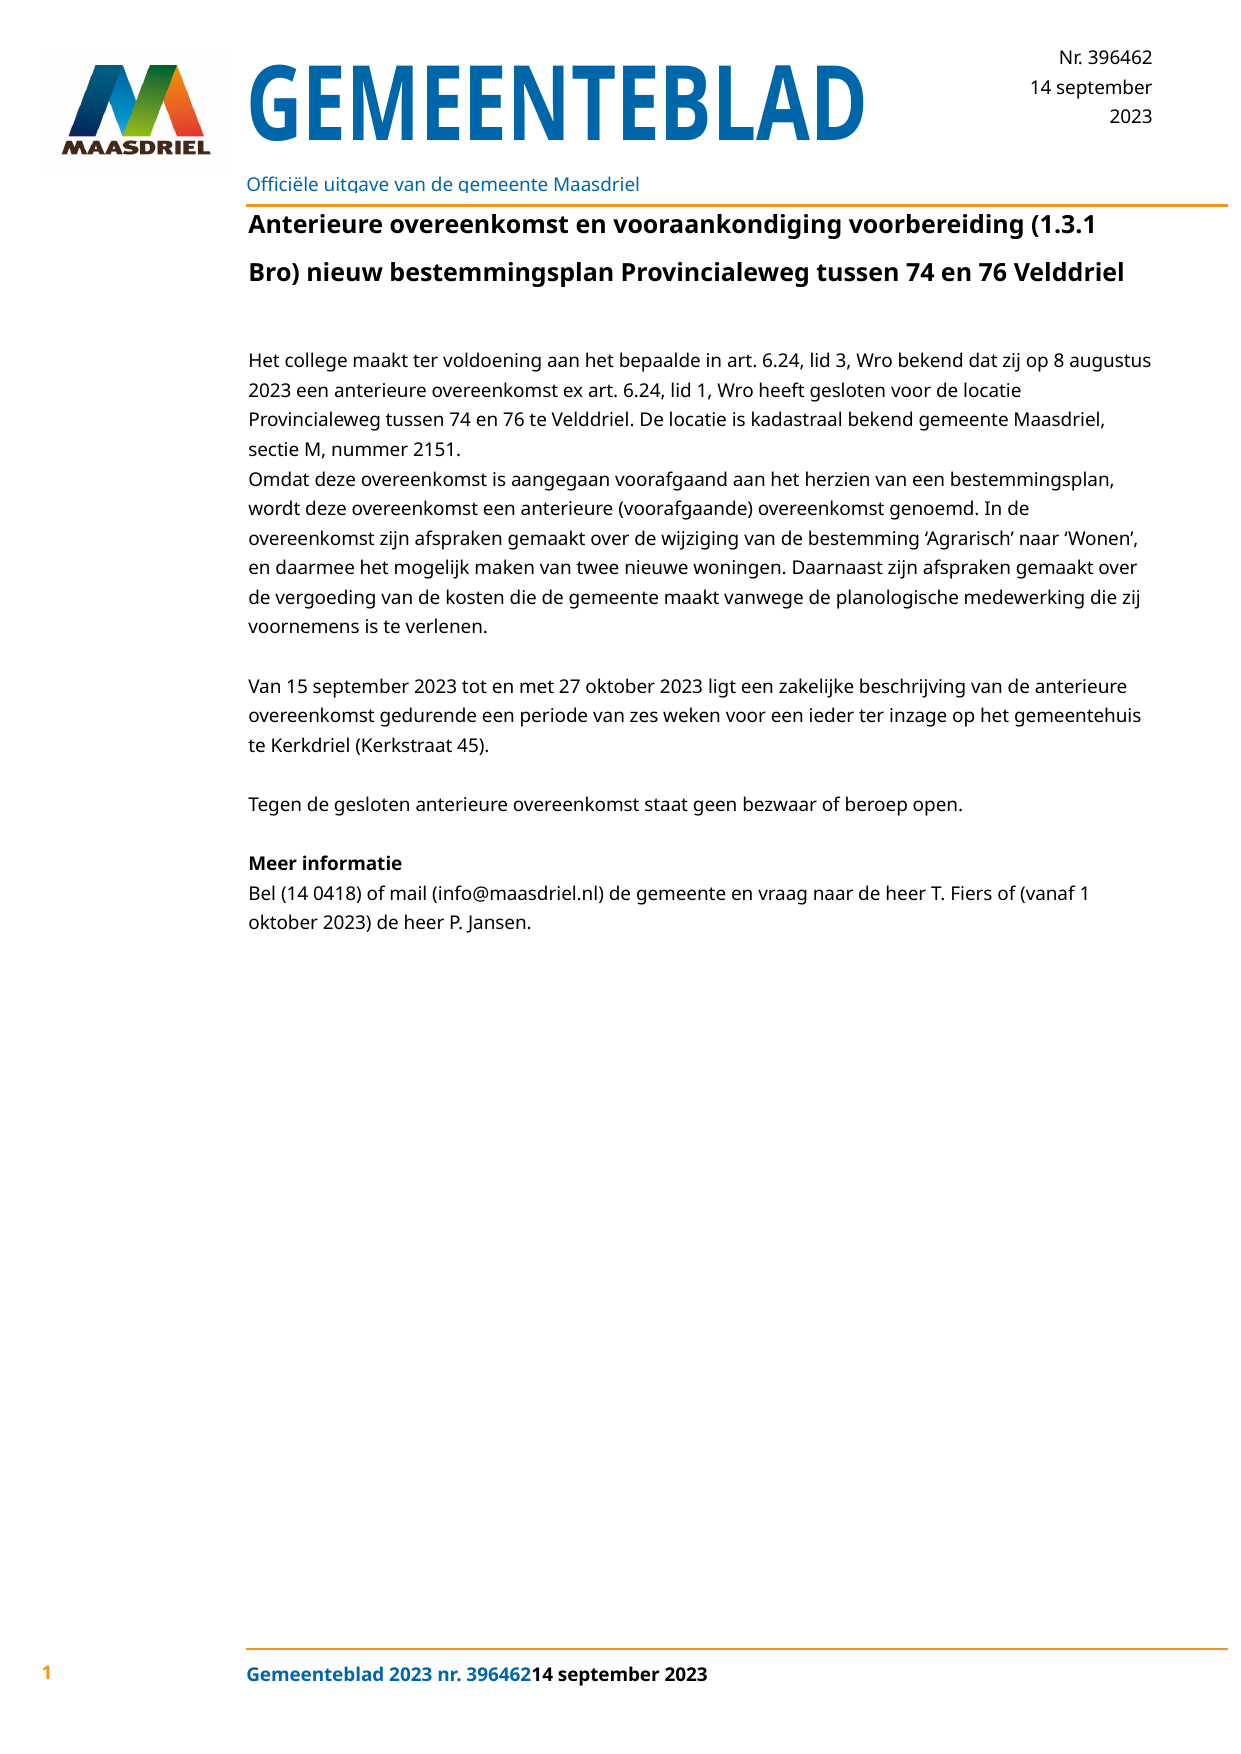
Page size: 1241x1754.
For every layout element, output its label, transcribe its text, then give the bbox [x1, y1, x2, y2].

text Meer informatie [248, 850, 1152, 876]
text Van 15 september 2023 tot en met 27 oktober 2023 ligt een zakelijke beschrijving van de anterieure overeenkomst gedurende een periode van zes weken voor een ieder ter inzage op het gemeentehuis te Kerkdriel (Kerkstraat 45). [248, 673, 1152, 758]
text Tegen de gesloten anterieure overeenkomst staat geen bezwaar of beroep open. [248, 791, 1152, 817]
picture [41, 47, 231, 172]
text Bel (14 0418) of mail (info@maasdriel.nl) de gemeente en vraag naar de heer T. Fiers of (vanaf 1 oktober 2023) de heer P. Jansen. [248, 880, 1152, 935]
text Het college maakt ter voldoening aan het bepaalde in art. 6.24, lid 3, Wro bekend dat zij op 8 augustus 2023 een anterieure overeenkomst ex art. 6.24, lid 1, Wro heeft gesloten voor de locatie Provincialeweg tussen 74 en 76 te Velddriel. De locatie is kadastraal bekend gemeente Maasdriel, sectie M, nummer 2151. [248, 347, 1152, 462]
text Omdat deze overeenkomst is aangegaan voorafgaand aan het herzien van een bestemmingsplan, wordt deze overeenkomst een anterieure (voorafgaande) overeenkomst genoemd. In de overeenkomst zijn afspraken gemaakt over de wijziging van de bestemming ‘Agrarisch’ naar ‘Wonen’, en daarmee het mogelijk maken van twee nieuwe woningen. Daarnaast zijn afspraken gemaakt over de vergoeding van de kosten die de gemeente maakt vanwege de planologische medewerking die zij voornemens is te verlenen. [248, 466, 1152, 639]
text Anterieure overeenkomst en vooraankondiging voorbereiding (1.3.1 Bro) nieuw bestemmingsplan Provincialeweg tussen 74 en 76 Velddriel [248, 207, 1152, 288]
